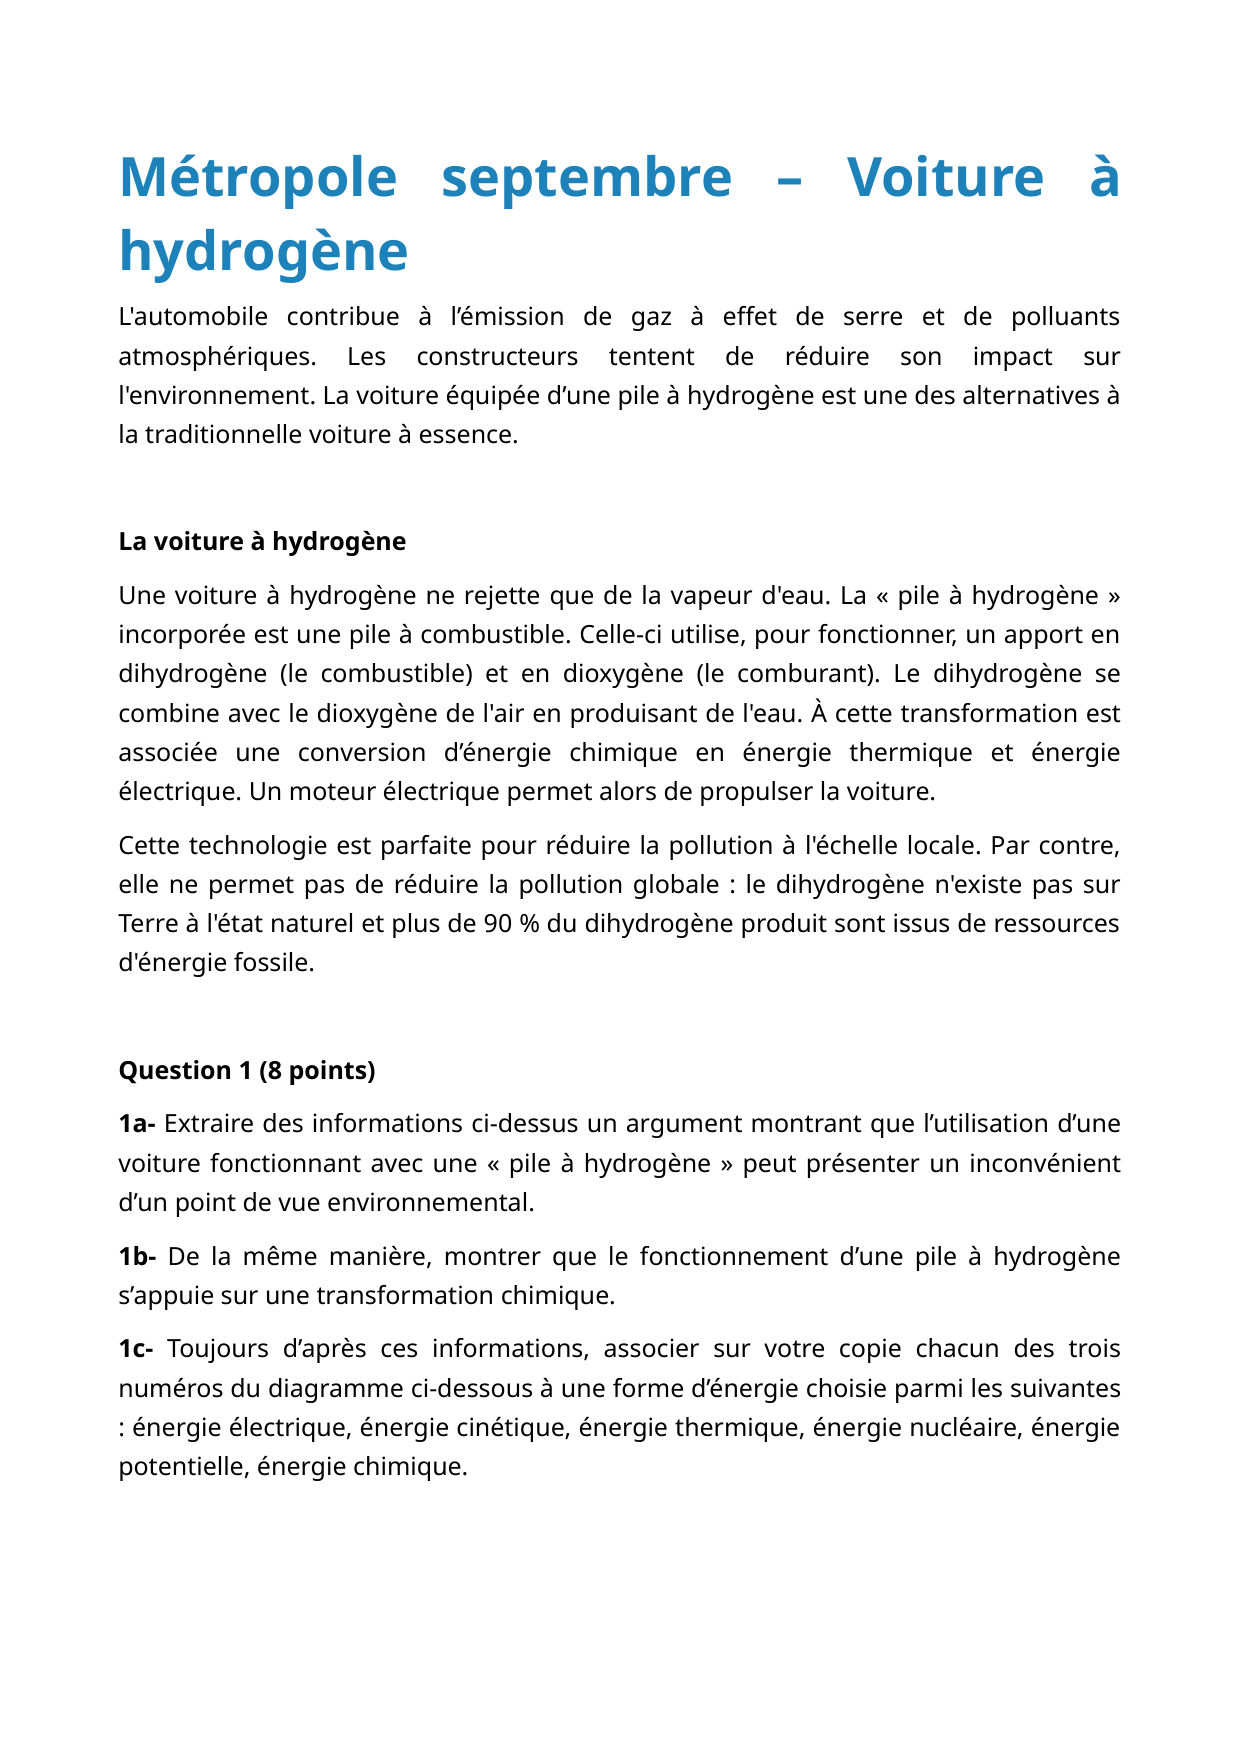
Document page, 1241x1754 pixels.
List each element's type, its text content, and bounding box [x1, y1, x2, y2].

text Une voiture à hydrogène ne rejette que de la vapeur d'eau. La « pile à hydrogène » incorporée est une pile à combustible. Celle-ci utilise, pour fonctionner, un apport en dihydrogène (le combustible) et en dioxygène (le comburant). Le dihydrogène se combine avec le dioxygène de l'air en produisant de l'eau. À cette transformation est associée une conversion d’énergie chimique en énergie thermique et énergie électrique. Un moteur électrique permet alors de propulser la voiture. [118, 578, 1122, 808]
text L'automobile contribue à l’émission de gaz à effet de serre et de polluants atmosphériques. Les constructeurs tentent de réduire son impact sur l'environnement. La voiture équipée d’une pile à hydrogène est une des alternatives à la traditionnelle voiture à essence. [118, 299, 1122, 451]
text 1b- De la même manière, montrer que le fonctionnement d’une pile à hydrogène s’appuie sur une transformation chimique. [118, 1238, 1122, 1311]
subtitle Métropole septembre – Voiture à hydrogène [118, 139, 1122, 286]
text Question 1 (8 points) [118, 1052, 1122, 1086]
text La voiture à hydrogène [118, 524, 1122, 558]
text Cette technologie est parfaite pour réduire la pollution à l'échelle locale. Par contre, elle ne permet pas de réduire la pollution globale : le dihydrogène n'existe pas sur Terre à l'état naturel et plus de 90 % du dihydrogène produit sont issus de ressources d'énergie fossile. [118, 827, 1122, 979]
text 1c- Toujours d’après ces informations, associer sur votre copie chacun des trois numéros du diagramme ci-dessous à une forme d’énergie choisie parmi les suivantes : énergie électrique, énergie cinétique, énergie thermique, énergie nucléaire, énergie potentielle, énergie chimique. [118, 1331, 1122, 1483]
text 1a- Extraire des informations ci-dessus un argument montrant que l’utilisation d’une voiture fonctionnant avec une « pile à hydrogène » peut présenter un inconvénient d’un point de vue environnemental. [118, 1106, 1122, 1218]
